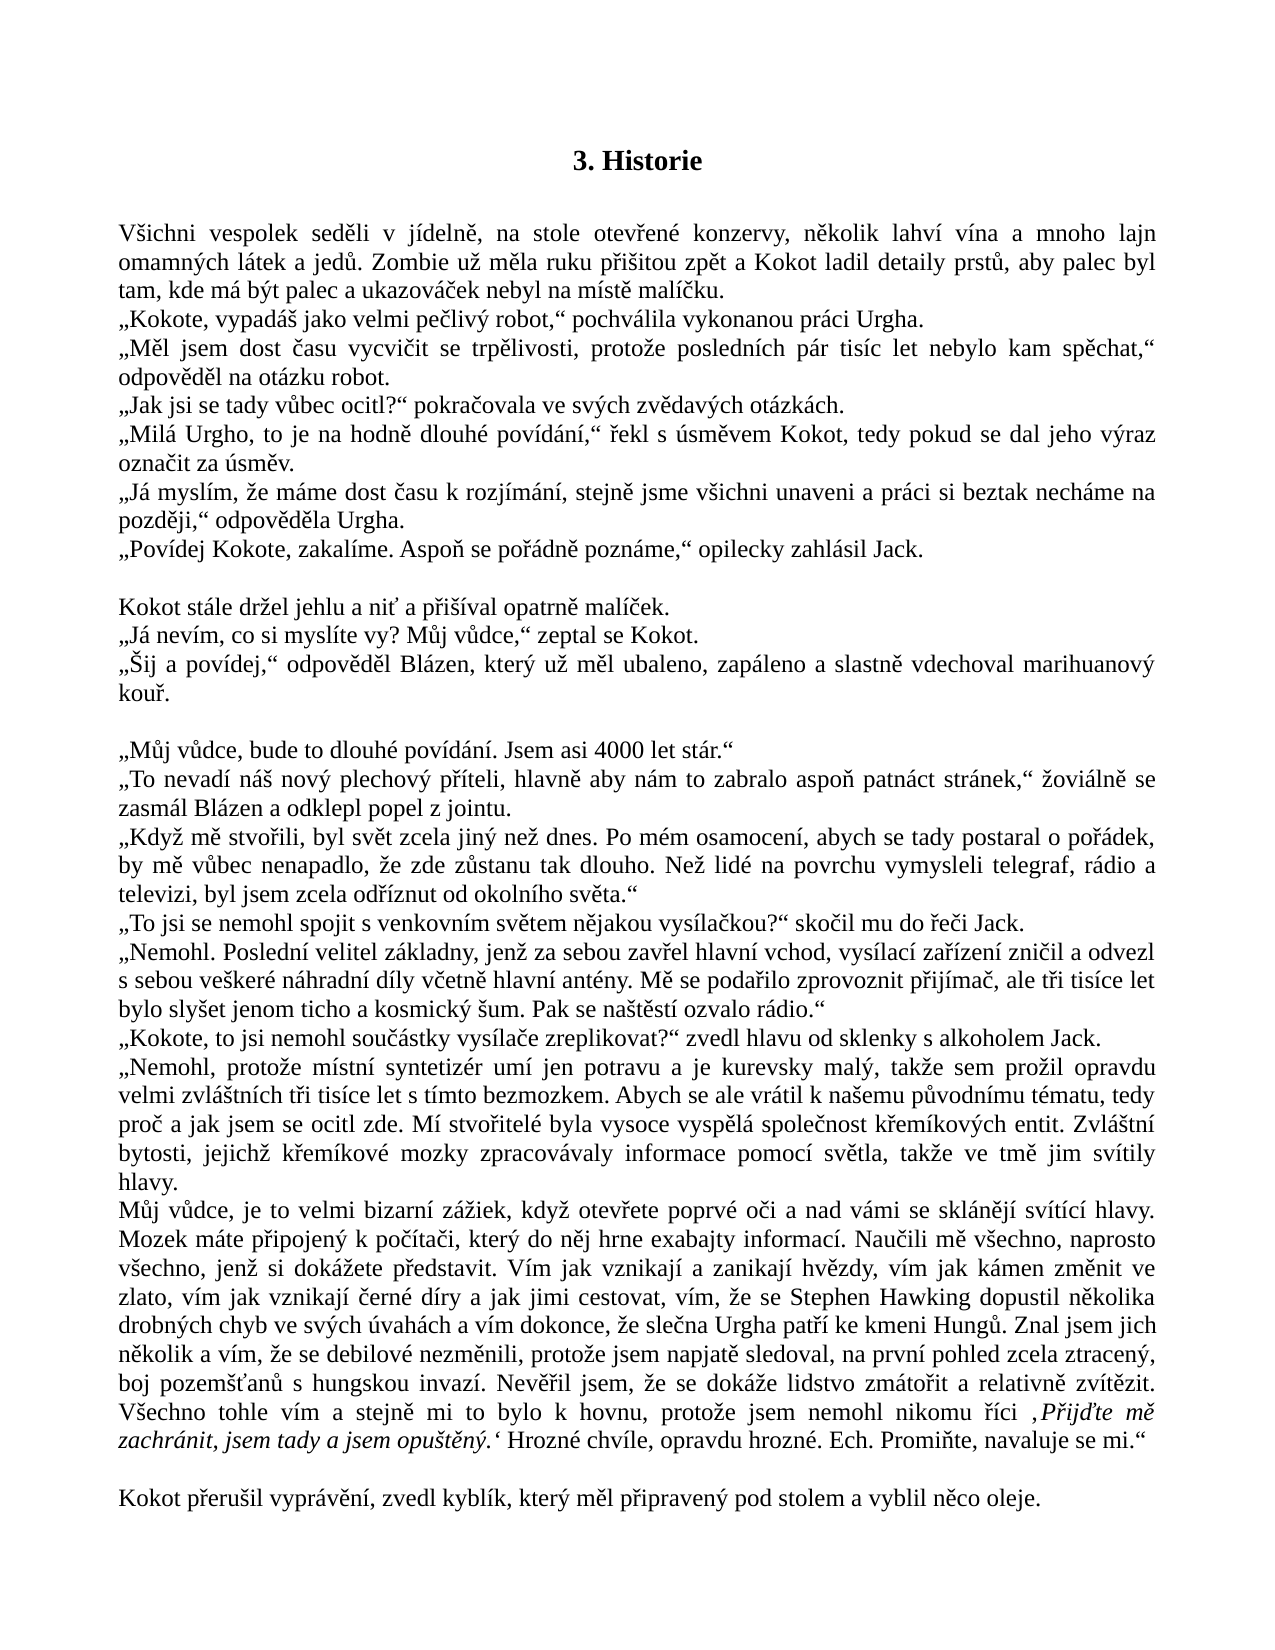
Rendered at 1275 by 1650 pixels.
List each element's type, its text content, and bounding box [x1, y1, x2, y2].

text „Já myslím, že máme dost času k rozjímání, stejně jsme všichni unaveni a práci si beztak necháme na později,“ odpověděla Urgha. [118, 477, 1157, 534]
text „Povídej Kokote, zakalíme. Aspoň se pořádně poznáme,“ opilecky zahlásil Jack. [118, 534, 1157, 563]
text „Kokote, vypadáš jako velmi pečlivý robot,“ pochválila vykonanou práci Urgha. [118, 304, 1157, 333]
text „Můj vůdce, bude to dlouhé povídání. Jsem asi 4000 let stár.“ [118, 735, 1157, 764]
text „Šij a povídej,“ odpověděl Blázen, který už měl ubaleno, zapáleno a slastně vdechoval marihuanový kouř. [118, 649, 1157, 707]
text „Milá Urgho, to je na hodně dlouhé povídání,“ řekl s úsměvem Kokot, tedy pokud se dal jeho výraz označit za úsměv. [118, 419, 1157, 477]
text „Kokote, to jsi nemohl součástky vysílače zreplikovat?“ zvedl hlavu od sklenky s alkoholem Jack. [118, 1023, 1157, 1052]
subtitle 3. Historie [118, 143, 1157, 177]
text „Když mě stvořili, byl svět zcela jiný než dnes. Po mém osamocení, abych se tady postaral o pořádek, by mě vůbec nenapadlo, že zde zůstanu tak dlouho. Než lidé na povrchu vymysleli telegraf, rádio a televizi, byl jsem zcela odříznut od okolního světa.“ [118, 822, 1157, 908]
text Všichni vespolek seděli v jídelně, na stole otevřené konzervy, několik lahví vína a mnoho lajn omamných látek a jedů. Zombie už měla ruku přišitou zpět a Kokot ladil detaily prstů, aby palec byl tam, kde má být palec a ukazováček nebyl na místě malíčku. [118, 218, 1157, 304]
text Můj vůdce, je to velmi bizarní zážiek, když otevřete poprvé oči a nad vámi se sklánějí svítící hlavy. Mozek máte připojený k počítači, který do něj hrne exabajty informací. Naučili mě všechno, naprosto všechno, jenž si dokážete představit. Vím jak vznikají a zanikají hvězdy, vím jak kámen změnit ve zlato, vím jak vznikají černé díry a jak jimi cestovat, vím, že se Stephen Hawking dopustil několika drobných chyb ve svých úvahách a vím dokonce, že slečna Urgha patří ke kmeni Hungů. Znal jsem jich několik a vím, že se debilové nezměnili, protože jsem napjatě sledoval, na první pohled zcela ztracený, boj pozemšťanů s hungskou invazí. Nevěřil jsem, že se dokáže lidstvo zmátořit a relativně zvítězit. Všechno tohle vím a stejně mi to bylo k hovnu, protože jsem nemohl nikomu říci ‚Přijďte mě zachránit, jsem tady a jsem opuštěný.‘ Hrozné chvíle, opravdu hrozné. Ech. Promiňte, navaluje se mi.“ [118, 1195, 1157, 1454]
text „Nemohl, protože místní syntetizér umí jen potravu a je kurevsky malý, takže sem prožil opravdu velmi zvláštních tři tisíce let s tímto bezmozkem. Abych se ale vrátil k našemu původnímu tématu, tedy proč a jak jsem se ocitl zde. Mí stvořitelé byla vysoce vyspělá společnost křemíkových entit. Zvláštní bytosti, jejichž křemíkové mozky zpracovávaly informace pomocí světla, takže ve tmě jim svítily hlavy. [118, 1052, 1157, 1195]
text „Já nevím, co si myslíte vy? Můj vůdce,“ zeptal se Kokot. [118, 620, 1157, 649]
text „To jsi se nemohl spojit s venkovním světem nějakou vysílačkou?“ skočil mu do řeči Jack. [118, 908, 1157, 937]
text Kokot stále držel jehlu a niť a přišíval opatrně malíček. [118, 592, 1157, 620]
text „Měl jsem dost času vycvičit se trpělivosti, protože posledních pár tisíc let nebylo kam spěchat,“ odpověděl na otázku robot. [118, 333, 1157, 390]
text „Nemohl. Poslední velitel základny, jenž za sebou zavřel hlavní vchod, vysílací zařízení zničil a odvezl s sebou veškeré náhradní díly včetně hlavní antény. Mě se podařilo zprovoznit přijímač, ale tři tisíce let bylo slyšet jenom ticho a kosmický šum. Pak se naštěstí ozvalo rádio.“ [118, 937, 1157, 1023]
text „Jak jsi se tady vůbec ocitl?“ pokračovala ve svých zvědavých otázkách. [118, 390, 1157, 419]
text Kokot přerušil vyprávění, zvedl kyblík, který měl připravený pod stolem a vyblil něco oleje. [118, 1483, 1157, 1512]
text „To nevadí náš nový plechový příteli, hlavně aby nám to zabralo aspoň patnáct stránek,“ žoviálně se zasmál Blázen a odklepl popel z jointu. [118, 764, 1157, 822]
